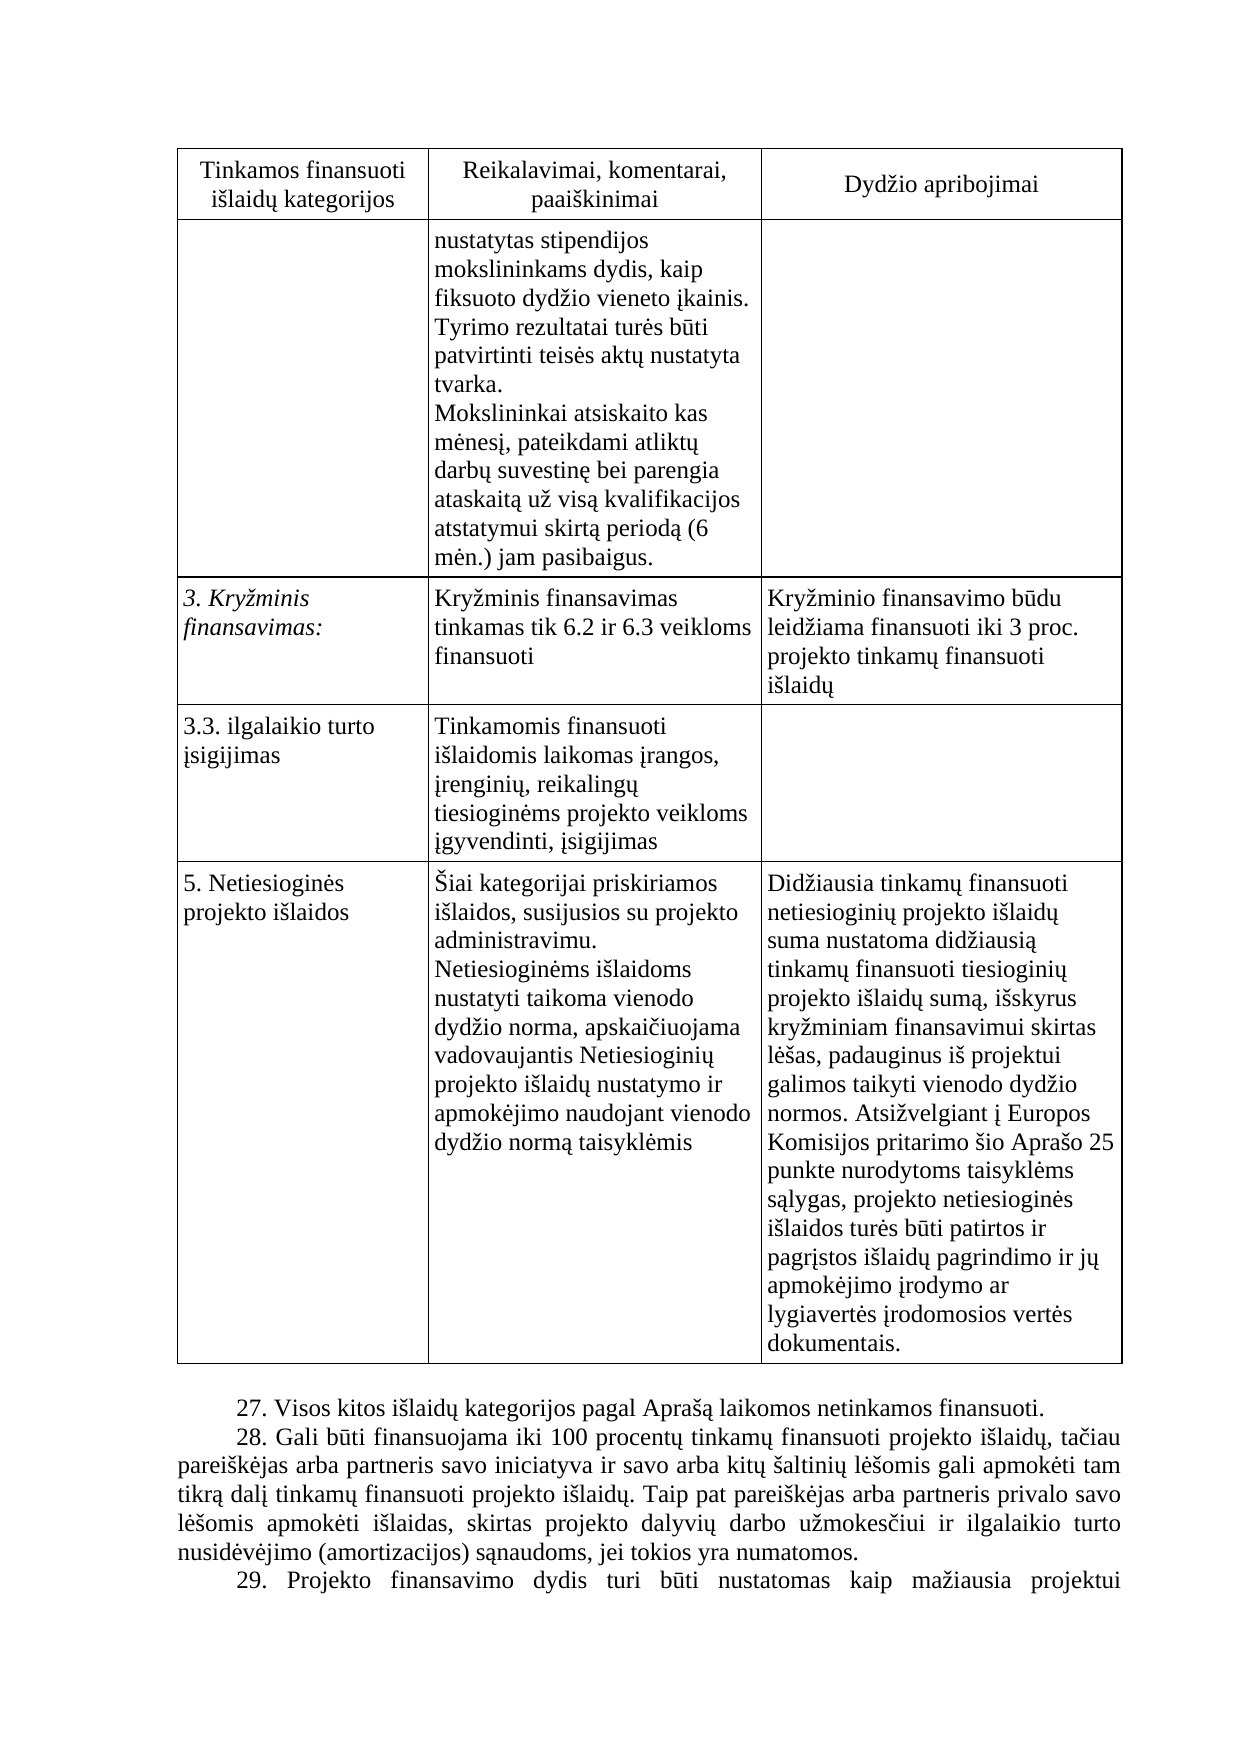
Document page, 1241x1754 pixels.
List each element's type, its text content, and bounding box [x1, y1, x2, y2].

table_cell 3.3. ilgalaikio turto įsigijimas [178, 705, 428, 861]
table_cell Kryžminio finansavimo būdu leidžiama finansuoti iki 3 proc. projekto tinkamų finansuoti išlaidų [762, 578, 1121, 704]
table_cell Tinkamomis finansuoti išlaidomis laikomas įrangos, įrenginių, reikalingų tiesioginėms projekto veikloms įgyvendinti, įsigijimas [429, 705, 761, 861]
table_header Tinkamos finansuoti išlaidų kategorijos [178, 149, 428, 218]
table_cell [762, 220, 1121, 576]
text 27. Visos kitos išlaidų kategorijos pagal Aprašą laikomos netinkamos finansuoti. [177, 1393, 1122, 1422]
table_cell Didžiausia tinkamų finansuoti netiesioginių projekto išlaidų suma nustatoma didžiausią tinkamų finansuoti tiesioginių projekto išlaidų sumą, išskyrus kryžminiam finansavimui skirtas lėšas, padauginus iš projektui galimos taikyti vienodo dydžio normos. Atsižvelgiant į Europos Komisijos pritarimo šio Aprašo 25 punkte nurodytoms taisyklėms sąlygas, projekto netiesioginės išlaidos turės būti patirtos ir pagrįstos išlaidų pagrindimo ir jų apmokėjimo įrodymo ar lygiavertės įrodomosios vertės dokumentais. [762, 862, 1121, 1363]
table_cell Kryžminis finansavimas tinkamas tik 6.2 ir 6.3 veikloms finansuoti [429, 578, 761, 704]
table_cell [178, 220, 428, 576]
table_cell Šiai kategorijai priskiriamos išlaidos, susijusios su projekto administravimu. Netiesioginėms išlaidoms nustatyti taikoma vienodo dydžio norma, apskaičiuojama vadovaujantis Netiesioginių projekto išlaidų nustatymo ir apmokėjimo naudojant vienodo dydžio normą taisyklėmis [429, 862, 761, 1363]
text 28. Gali būti finansuojama iki 100 procentų tinkamų finansuoti projekto išlaidų, tačiau pareiškėjas arba partneris savo iniciatyva ir savo arba kitų šaltinių lėšomis gali apmokėti tam tikrą dalį tinkamų finansuoti projekto išlaidų. Taip pat pareiškėjas arba partneris privalo savo lėšomis apmokėti išlaidas, skirtas projekto dalyvių darbo užmokesčiui ir ilgalaikio turto nusidėvėjimo (amortizacijos) sąnaudoms, jei tokios yra numatomos. [177, 1422, 1122, 1566]
table_cell 3. Kryžminis finansavimas: [178, 578, 428, 704]
table_header Reikalavimai, komentarai, paaiškinimai [429, 149, 761, 218]
table_header Dydžio apribojimai [762, 149, 1121, 218]
text 29. Projekto finansavimo dydis turi būti nustatomas kaip mažiausia projektui [177, 1566, 1122, 1594]
table_cell [762, 705, 1121, 861]
table_cell nustatytas stipendijos mokslininkams dydis, kaip fiksuoto dydžio vieneto įkainis. Tyrimo rezultatai turės būti patvirtinti teisės aktų nustatyta tvarka. Mokslininkai atsiskaito kas mėnesį, pateikdami atliktų darbų suvestinę bei parengia ataskaitą už visą kvalifikacijos atstatymui skirtą periodą (6 mėn.) jam pasibaigus. [429, 220, 761, 576]
table_cell 5. Netiesioginės projekto išlaidos [178, 862, 428, 1363]
